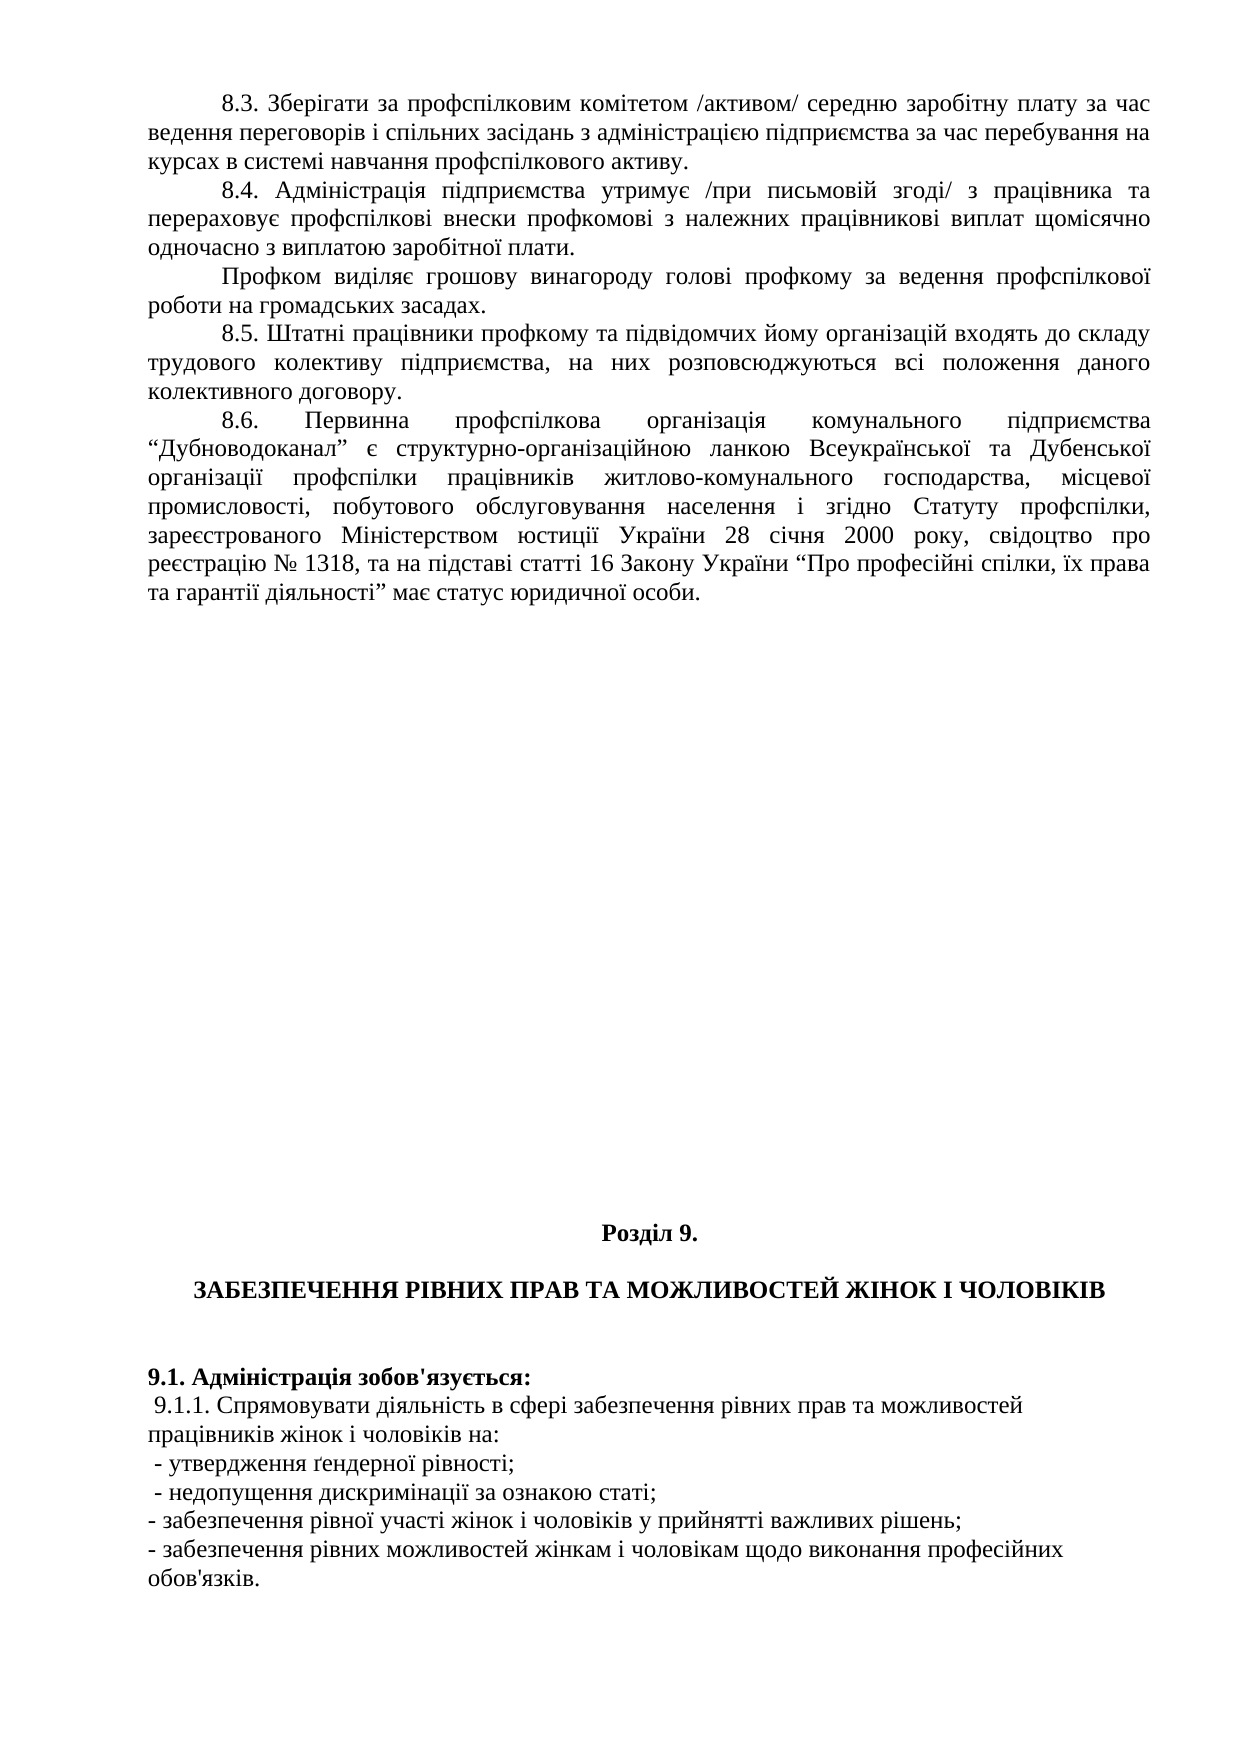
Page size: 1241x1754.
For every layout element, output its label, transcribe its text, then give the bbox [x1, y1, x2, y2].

text 9.1.1. Спрямовувати діяльність в сфері забезпечення рівних прав та можливостей працівників жінок і чоловіків на: [148, 1390, 1152, 1448]
text 8.4. Адміністрація підприємства утримує /при письмовій згоді/ з працівника та перераховує профспілкові внески профкомові з належних працівникові виплат щомісячно одночасно з виплатою заробітної плати. [148, 175, 1152, 261]
text - утвердження ґендерної рівності; [148, 1448, 1152, 1477]
text - забезпечення рівних можливостей жінкам і чоловікам щодо виконання професійних обов'язків. [148, 1534, 1152, 1592]
text 9.1. Адміністрація зобов'язується: [148, 1362, 1152, 1390]
text 8.6. Первинна профспілкова організація комунального підприємства “Дубноводоканал” є структурно-організаційною ланкою Всеукраїнської та Дубенської організації профспілки працівників житлово-комунального господарства, місцевої промисловості, побутового обслуговування населення і згідно Статуту профспілки, зареєстрованого Міністерством юстиції України 28 січня 2000 року, свідоцтво про реєстрацію № 1318, та на підставі статті 16 Закону України “Про професійні спілки, їх права та гарантії діяльності” має статус юридичної особи. [148, 405, 1152, 606]
text Розділ 9. [148, 1218, 1152, 1247]
text Профком виділяє грошову винагороду голові профкому за ведення профспілкової роботи на громадських засадах. [148, 261, 1152, 318]
text - недопущення дискримінації за ознакою статі; [148, 1477, 1152, 1505]
text - забезпечення рівної участі жінок і чоловіків у прийнятті важливих рішень; [148, 1505, 1152, 1534]
text 8.5. Штатні працівники профкому та підвідомчих йому організацій входять до складу трудового колективу підприємства, на них розповсюджуються всі положення даного колективного договору. [148, 318, 1152, 405]
text ЗАБЕЗПЕЧЕННЯ РІВНИХ ПРАВ ТА МОЖЛИВОСТЕЙ ЖІНОК І ЧОЛОВІКІВ [148, 1275, 1152, 1304]
text 8.3. Зберігати за профспілковим комітетом /активом/ середню заробітну плату за час ведення переговорів і спільних засідань з адміністрацією підприємства за час перебування на курсах в системі навчання профспілкового активу. [148, 88, 1152, 175]
